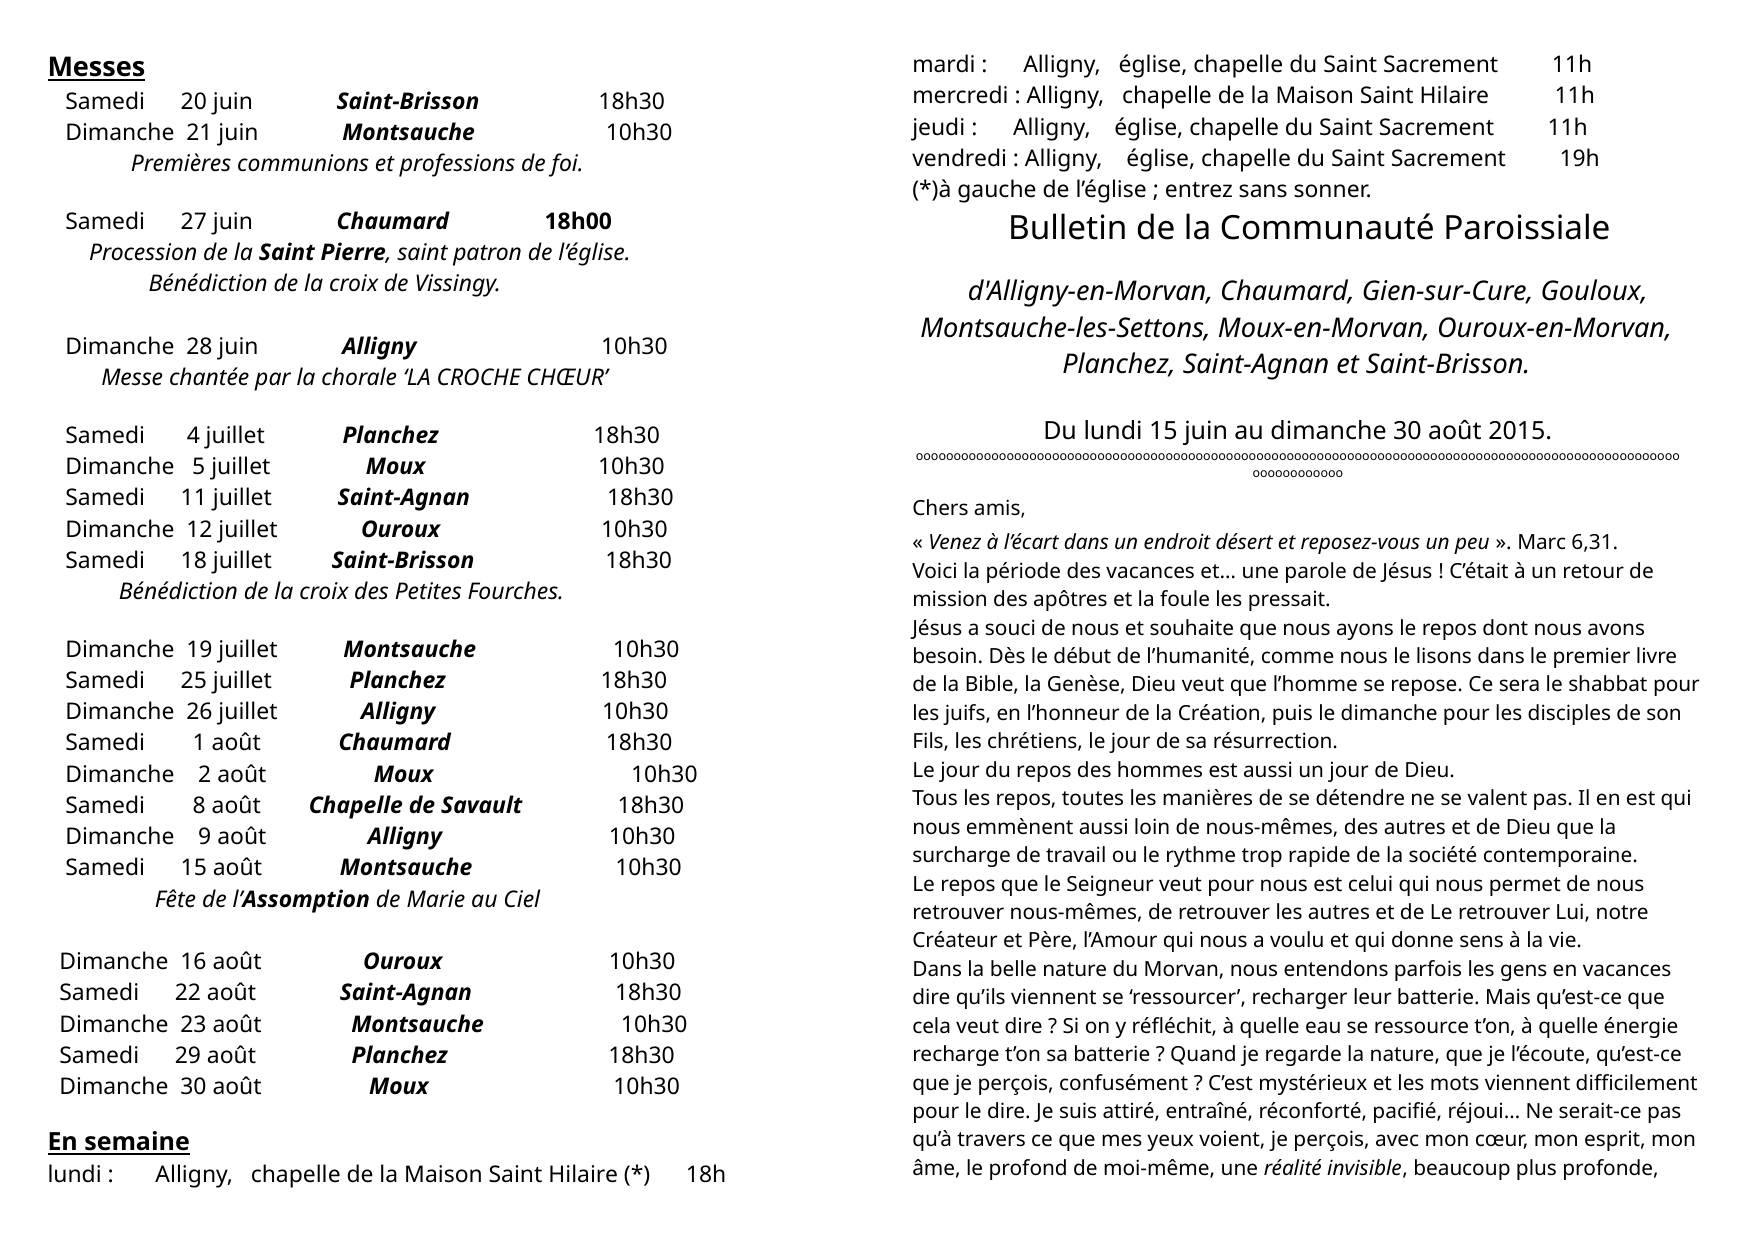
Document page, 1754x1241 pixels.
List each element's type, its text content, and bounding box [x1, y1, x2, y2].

text Dimanche 30 août Moux 10h30 [47, 1070, 815, 1101]
text Bénédiction de la croix des Petites Fourches. [47, 575, 827, 606]
text Samedi 27 juin Chaumard 18h00 [47, 205, 827, 236]
text Dimanche 16 août Ouroux 10h30 [47, 945, 827, 976]
text Jésus a souci de nous et souhaite que nous ayons le repos dont nous avons besoin. Dès le début de l’humanité, comme nous le lisons dans le premier livre de la Bible, la Genèse, Dieu veut que l’homme se repose. Ce sera le shabbat pour les juifs, en l’honneur de la Création, puis le dimanche pour les disciples de son Fils, les chrétiens, le jour de sa résurrection. [912, 613, 1707, 755]
text En semaine [47, 1124, 827, 1158]
text jeudi : Alligny, église, chapelle du Saint Sacrement 11h [912, 110, 1707, 142]
text Du lundi 15 juin au dimanche 30 août 2015. ooooooooooooooooooooooooooooooooooooooooooooooooooooooooooooooooooooooooooooooooooooooooooooooooooooooooooooooooo [912, 413, 1683, 481]
text Samedi 1 août Chaumard 18h30 [47, 726, 827, 758]
text Samedi 15 août Montsauche 10h30 [47, 851, 827, 883]
text Dimanche 2 août Moux 10h30 [47, 758, 827, 789]
text mardi : Alligny, église, chapelle du Saint Sacrement 11h [912, 48, 1707, 79]
text Dimanche 9 août Alligny 10h30 [47, 820, 827, 851]
text Le repos que le Seigneur veut pour nous est celui qui nous permet de nous retrouver nous-mêmes, de retrouver les autres et de Le retrouver Lui, notre Créateur et Père, l’Amour qui nous a voulu et qui donne sens à la vie. [912, 869, 1707, 954]
text Tous les repos, toutes les manières de se détendre ne se valent pas. Il en est qui nous emmènent aussi loin de nous-mêmes, des autres et de Dieu que la surcharge de travail ou le rythme trop rapide de la société contemporaine. [912, 783, 1707, 869]
text Procession de la Saint Pierre, saint patron de l’église. [47, 236, 827, 267]
text (*)à gauche de l’église ; entrez sans sonner. [912, 173, 1707, 204]
text Bénédiction de la croix de Vissingy. [47, 267, 827, 299]
text Dimanche 26 juillet Alligny 10h30 [47, 695, 827, 726]
text vendredi : Alligny, église, chapelle du Saint Sacrement 19h [912, 142, 1707, 173]
text Samedi 4 juillet Planchez 18h30 [47, 419, 827, 450]
text « Venez à l’écart dans un endroit désert et reposez-vous un peu ». Marc 6,31. [912, 527, 1707, 556]
text Dimanche 23 août Montsauche 10h30 [47, 1008, 827, 1039]
text Bulletin de la Communauté Paroissiale [912, 204, 1707, 249]
text Messes [47, 48, 827, 85]
text Dans la belle nature du Morvan, nous entendons parfois les gens en vacances dire qu’ils viennent se ‘ressourcer’, recharger leur batterie. Mais qu’est-ce que cela veut dire ? Si on y réfléchit, à quelle eau se ressource t’on, à quelle énergie recharge t’on sa batterie ? Quand je regarde la nature, que je l’écoute, qu’est-ce que je perçois, confusément ? C’est mystérieux et les mots viennent difficilement pour le dire. Je suis attiré, entraîné, réconforté, pacifié, réjoui… Ne serait-ce pas qu’à travers ce que mes yeux voient, je perçois, avec mon cœur, mon esprit, mon âme, le profond de moi-même, une réalité invisible, beaucoup plus profonde, [912, 954, 1707, 1181]
text Dimanche 5 juillet Moux 10h30 [47, 450, 827, 481]
text Voici la période des vacances et… une parole de Jésus ! C’était à un retour de mission des apôtres et la foule les pressait. [912, 556, 1707, 613]
text Samedi 25 juillet Planchez 18h30 [47, 664, 827, 695]
text Samedi 29 août Planchez 18h30 [47, 1039, 827, 1070]
text mercredi : Alligny, chapelle de la Maison Saint Hilaire 11h [912, 79, 1707, 110]
text lundi : Alligny, chapelle de la Maison Saint Hilaire (*) 18h [47, 1158, 827, 1189]
text Montsauche-les-Settons, Moux-en-Morvan, Ouroux-en-Morvan, Planchez, Saint-Agnan et Saint-Brisson. [912, 308, 1683, 382]
text Samedi 22 août Saint-Agnan 18h30 [47, 976, 827, 1008]
text Samedi 8 août Chapelle de Savault 18h30 [47, 789, 827, 820]
text Samedi 20 juin Saint-Brisson 18h30 [47, 85, 827, 116]
text Le jour du repos des hommes est aussi un jour de Dieu. [912, 755, 1707, 783]
text Dimanche 21 juin Montsauche 10h30 [47, 116, 827, 147]
text Dimanche 12 juillet Ouroux 10h30 [47, 512, 827, 544]
text Samedi 11 juillet Saint-Agnan 18h30 [47, 481, 827, 512]
text Samedi 18 juillet Saint-Brisson 18h30 [47, 544, 827, 575]
text Dimanche 28 juin Alligny 10h30 [47, 330, 827, 361]
text Fête de l’Assomption de Marie au Ciel [47, 883, 827, 914]
text Dimanche 19 juillet Montsauche 10h30 [47, 633, 827, 664]
text d'Alligny-en-Morvan, Chaumard, Gien-sur-Cure, Gouloux, [912, 271, 1707, 308]
text Premières communions et professions de foi. [47, 147, 827, 178]
text Messe chantée par la chorale ‘LA CROCHE CHŒUR’ [47, 361, 827, 392]
text Chers amis, [912, 493, 1707, 522]
